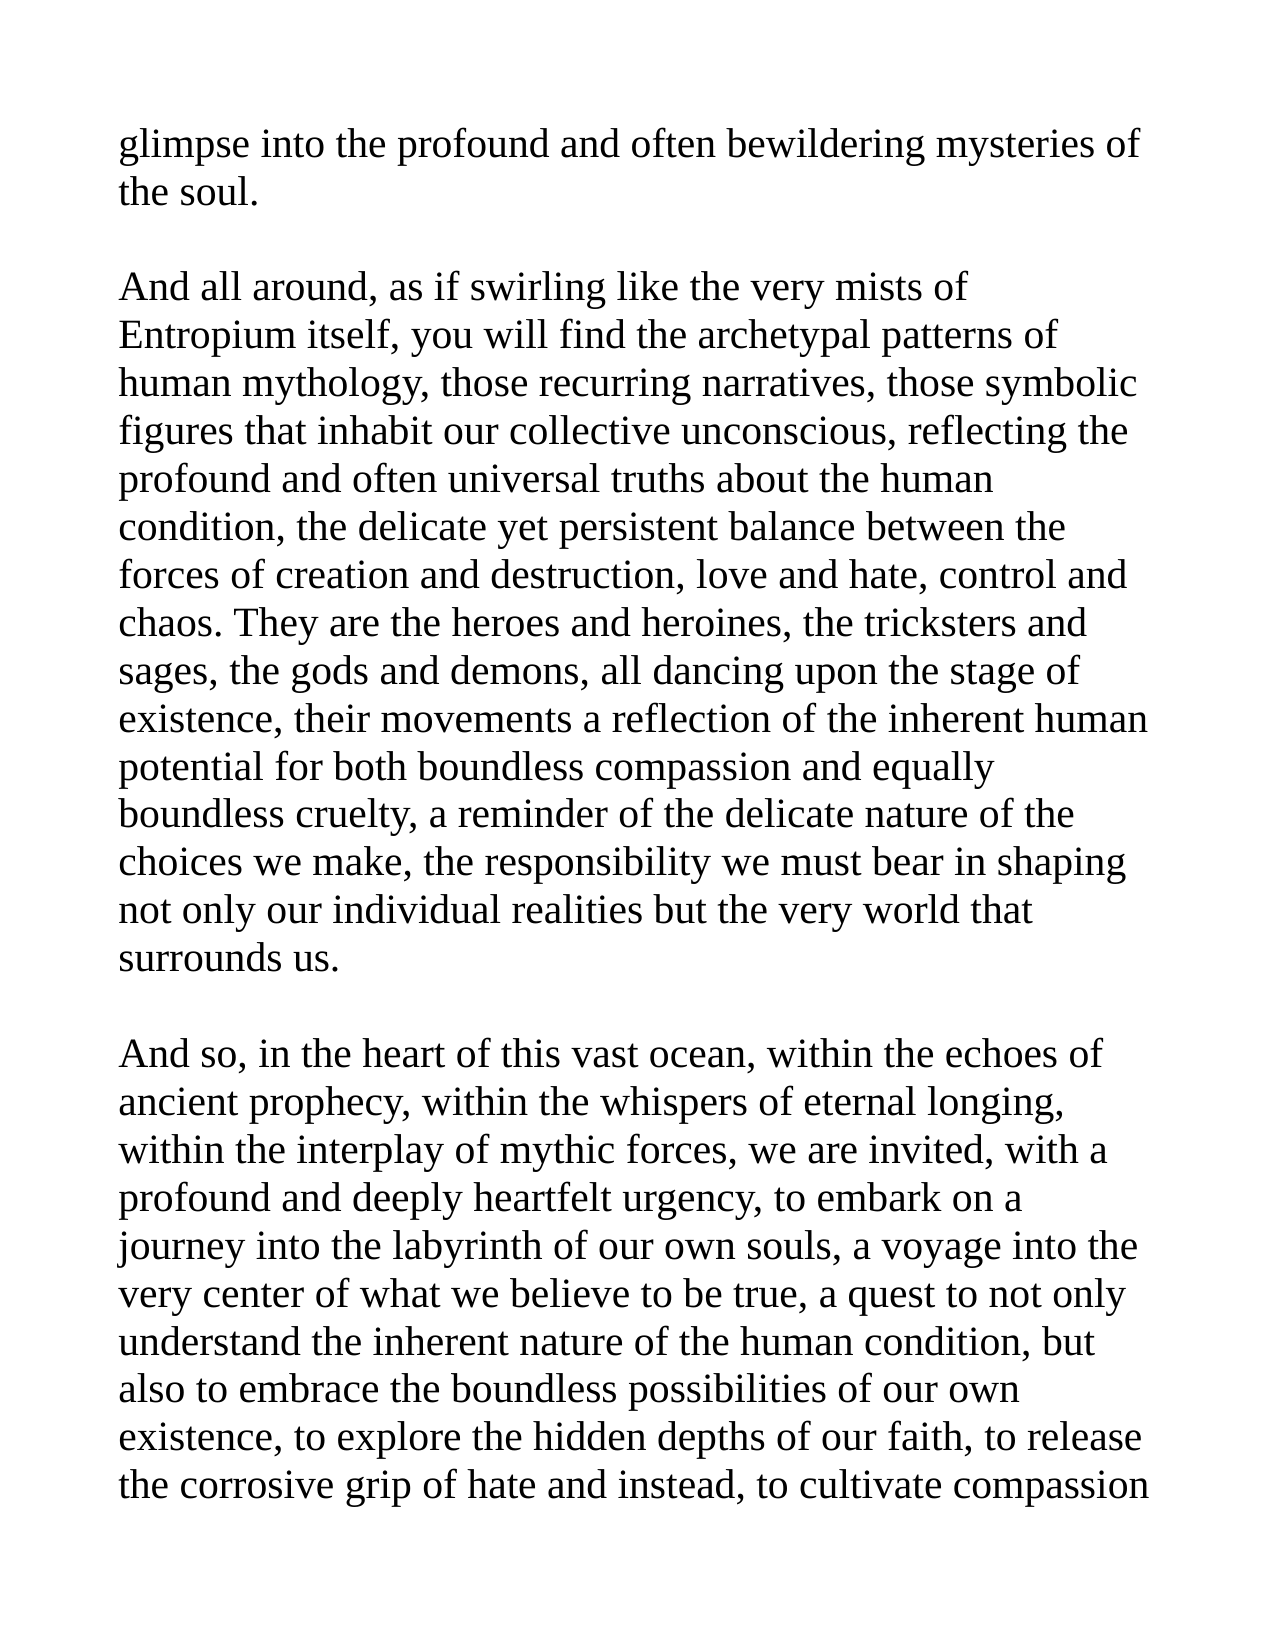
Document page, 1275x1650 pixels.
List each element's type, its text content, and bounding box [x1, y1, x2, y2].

text And so, in the heart of this vast ocean, within the echoes of ancient prophecy, within the whispers of eternal longing, within the interplay of mythic forces, we are invited, with a profound and deeply heartfelt urgency, to embark on a journey into the labyrinth of our own souls, a voyage into the very center of what we believe to be true, a quest to not only understand the inherent nature of the human condition, but also to embrace the boundless possibilities of our own existence, to explore the hidden depths of our faith, to release the corrosive grip of hate and instead, to cultivate compassion [118, 1028, 1157, 1508]
text And all around, as if swirling like the very mists of Entropium itself, you will find the archetypal patterns of human mythology, those recurring narratives, those symbolic figures that inhabit our collective unconscious, reflecting the profound and often universal truths about the human condition, the delicate yet persistent balance between the forces of creation and destruction, love and hate, control and chaos. They are the heroes and heroines, the tricksters and sages, the gods and demons, all dancing upon the stage of existence, their movements a reflection of the inherent human potential for both boundless compassion and equally boundless cruelty, a reminder of the delicate nature of the choices we make, the responsibility we must bear in shaping not only our individual realities but the very world that surrounds us. [118, 262, 1157, 981]
text glimpse into the profound and often bewildering mysteries of the soul. [118, 118, 1157, 214]
